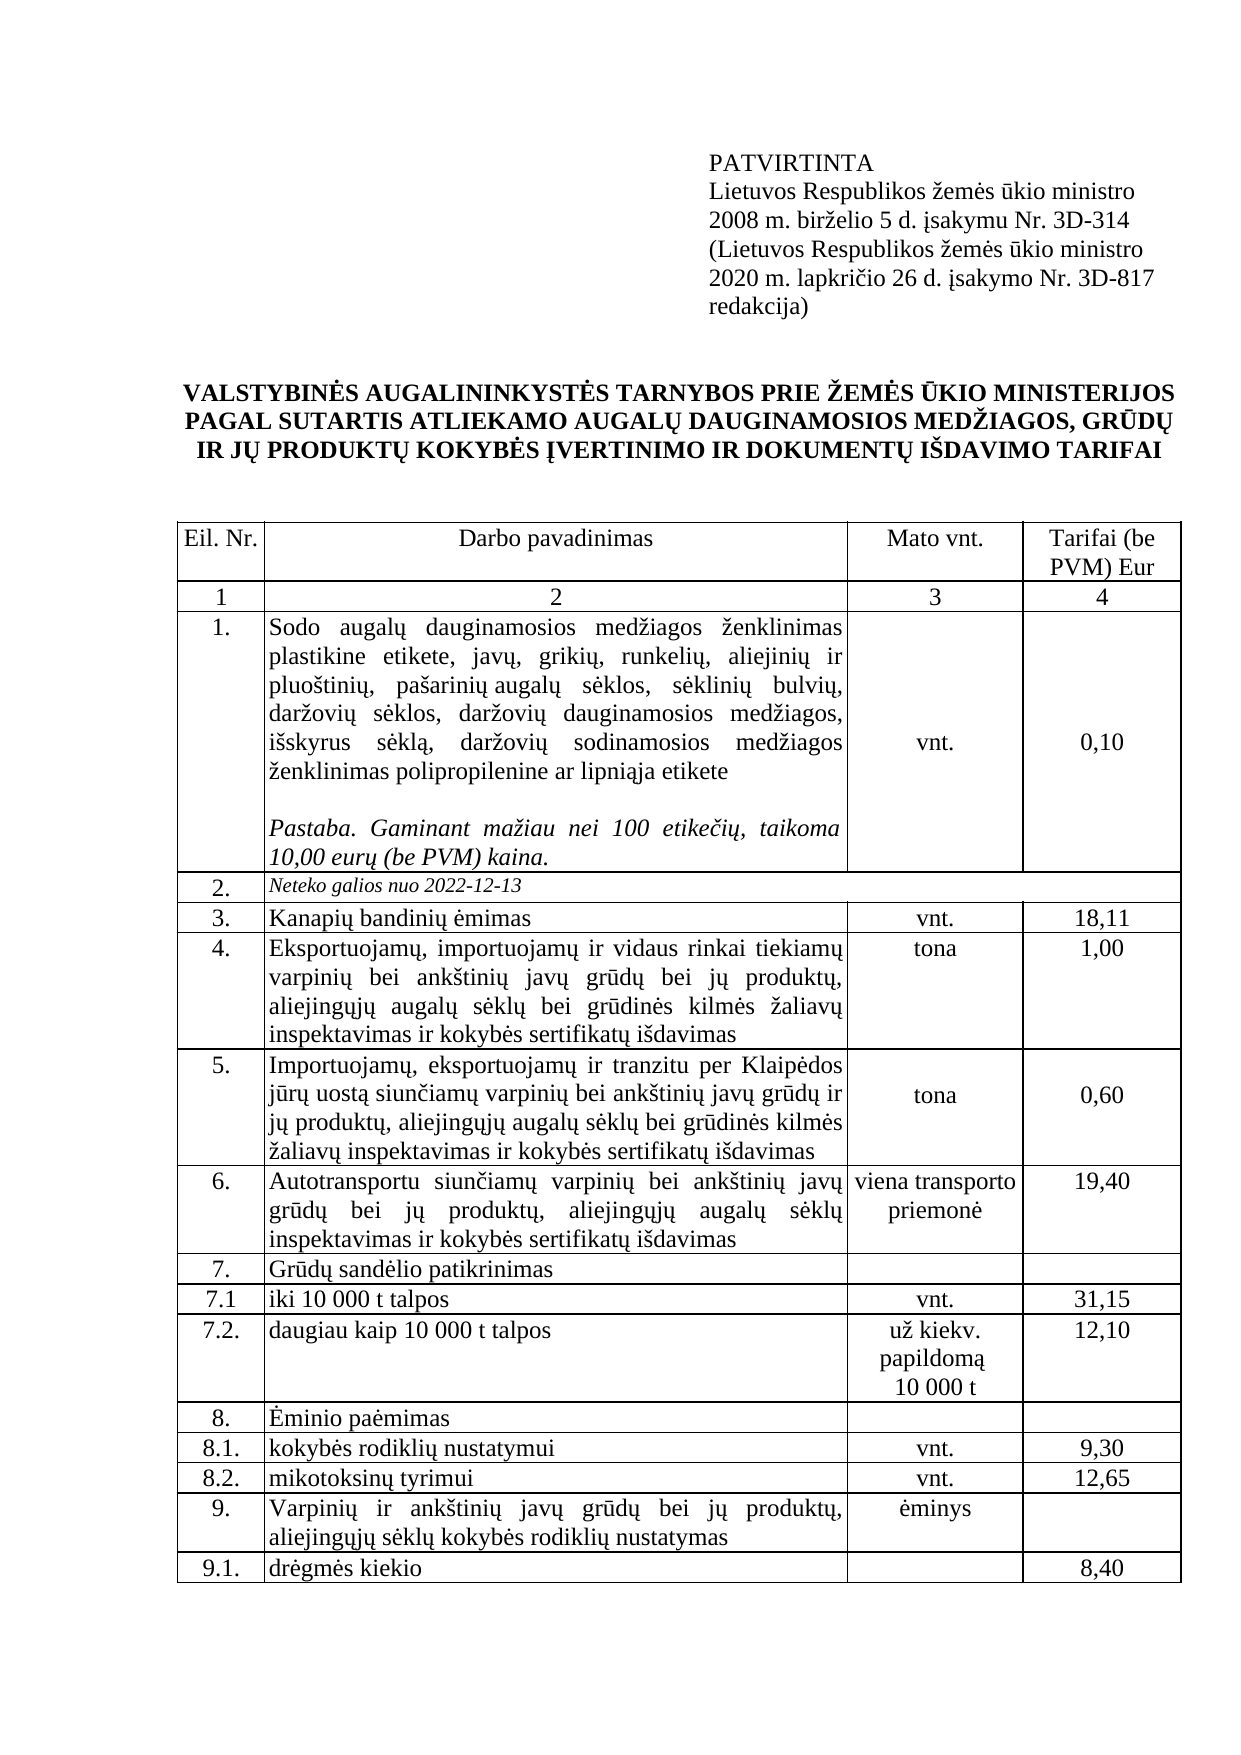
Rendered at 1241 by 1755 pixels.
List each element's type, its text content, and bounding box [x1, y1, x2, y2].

table_cell 2. [178, 873, 264, 901]
table_cell Ėminio paėmimas [265, 1403, 847, 1431]
table_cell 19,40 [1024, 1166, 1180, 1253]
table_cell Varpinių ir ankštinių javų grūdų bei jų produktų, aliejingųjų sėklų kokybės rodiklių nustatymas [265, 1494, 847, 1551]
text VALSTYBINĖS AUGALININKYSTĖS TARNYBOS PRIE ŽEMĖS ŪKIO MINISTERIJOS PAGAL SUTARTIS ATLIEKAMO AUGALŲ DAUGINAMOSIOS MEDŽIAGOS, GRŪDŲ IR JŲ PRODUKTŲ KOKYBĖS ĮVERTINIMO IR DOKUMENTŲ IŠDAVIMO TARIFAI [177, 378, 1181, 464]
table_cell 9,30 [1024, 1433, 1180, 1462]
text 2020 m. lapkričio 26 d. įsakymo Nr. 3D-817 [709, 263, 1181, 291]
table_cell 12,10 [1024, 1315, 1180, 1401]
table_cell [848, 1403, 1022, 1431]
text Lietuvos Respublikos žemės ūkio ministro [709, 176, 1181, 205]
table_cell 8,40 [1024, 1553, 1180, 1581]
table_cell Neteko galios nuo 2022-12-13 [265, 873, 1180, 901]
table_cell Sodo augalų dauginamosios medžiagos ženklinimas plastikine etikete, javų, grikių, runkelių, aliejinių ir pluoštinių, pašarinių augalų sėklos, sėklinių bulvių, daržovių sėklos, daržovių dauginamosios medžiagos, išskyrus sėklą, daržovių sodinamosios medžiagos ženklinimas polipropilenine ar lipniąja etikete Pastaba. Gaminant mažiau nei 100 etikečių, taikoma 10,00 eurų (be PVM) kaina. [265, 612, 847, 871]
table_cell [178, 1079, 264, 1165]
table_cell vnt. [848, 1463, 1022, 1492]
table_cell tona [848, 933, 1022, 1048]
table_cell 1. [178, 612, 264, 871]
table_cell 1 [178, 582, 264, 611]
table_cell drėgmės kiekio [265, 1553, 847, 1581]
table_cell vnt. [848, 612, 1022, 871]
table_cell 2 [265, 582, 847, 611]
table_cell 8.2. [178, 1463, 264, 1492]
table_cell [1024, 1403, 1180, 1431]
table_cell 1,00 [1024, 933, 1180, 1048]
table_cell [848, 1254, 1022, 1283]
table_cell 7.1 [178, 1285, 264, 1313]
table_cell [1024, 1494, 1180, 1551]
table_header Tarifai (be PVM) Eur [1024, 523, 1180, 580]
table_cell vnt. [848, 1285, 1022, 1313]
table_cell vnt. [848, 1433, 1022, 1462]
table_cell [848, 1050, 1022, 1078]
table_header Darbo pavadinimas [265, 523, 847, 580]
table_cell 18,11 [1024, 903, 1180, 932]
table_cell daugiau kaip 10 000 t talpos [265, 1315, 847, 1401]
table_cell Autotransportu siunčiamų varpinių bei ankštinių javų grūdų bei jų produktų, aliejingųjų augalų sėklų inspektavimas ir kokybės sertifikatų išdavimas [265, 1166, 847, 1253]
table_cell 4. [178, 933, 264, 1048]
table_cell ėminys [848, 1494, 1022, 1551]
table_header Mato vnt. [848, 523, 1022, 580]
table_cell 12,65 [1024, 1463, 1180, 1492]
table_cell tona [848, 1079, 1022, 1165]
table_cell viena transporto priemonė [848, 1166, 1022, 1253]
table_cell už kiekv. papildomą 10 000 t [848, 1315, 1022, 1401]
table_header Eil. Nr. [178, 523, 264, 580]
table_cell kokybės rodiklių nustatymui [265, 1433, 847, 1462]
table_cell Eksportuojamų, importuojamų ir vidaus rinkai tiekiamų varpinių bei ankštinių javų grūdų bei jų produktų, aliejingųjų augalų sėklų bei grūdinės kilmės žaliavų inspektavimas ir kokybės sertifikatų išdavimas [265, 933, 847, 1048]
table_cell [1024, 1050, 1180, 1078]
table_cell 4 [1024, 582, 1180, 611]
table_cell 3 [848, 582, 1022, 611]
table_cell 8.1. [178, 1433, 264, 1462]
table_cell Kanapių bandinių ėmimas [265, 903, 847, 932]
table_cell 8. [178, 1403, 264, 1431]
text PATVIRTINTA [709, 148, 1181, 176]
table_cell 9.1. [178, 1553, 264, 1581]
table_cell 9. [178, 1494, 264, 1551]
table_cell 7.2. [178, 1315, 264, 1401]
text 2008 m. birželio 5 d. įsakymu Nr. 3D-314 [709, 205, 1181, 234]
table_cell 7. [178, 1254, 264, 1283]
table_cell Grūdų sandėlio patikrinimas [265, 1254, 847, 1283]
table_cell iki 10 000 t talpos [265, 1285, 847, 1313]
table_cell 0,60 [1024, 1079, 1180, 1165]
table_cell vnt. [848, 903, 1022, 932]
table_cell mikotoksinų tyrimui [265, 1463, 847, 1492]
table_cell 0,10 [1024, 612, 1180, 871]
text redakcija) [709, 291, 1181, 320]
table_cell [1024, 1254, 1180, 1283]
table_cell 3. [178, 903, 264, 932]
table_cell 5. [178, 1050, 264, 1078]
table_cell Importuojamų, eksportuojamų ir tranzitu per Klaipėdos jūrų uostą siunčiamų varpinių bei ankštinių javų grūdų ir jų produktų, aliejingųjų augalų sėklų bei grūdinės kilmės žaliavų inspektavimas ir kokybės sertifikatų išdavimas [265, 1050, 847, 1165]
table_cell [848, 1553, 1022, 1581]
table_cell 31,15 [1024, 1285, 1180, 1313]
text (Lietuvos Respublikos žemės ūkio ministro [709, 234, 1181, 263]
table_cell 6. [178, 1166, 264, 1253]
